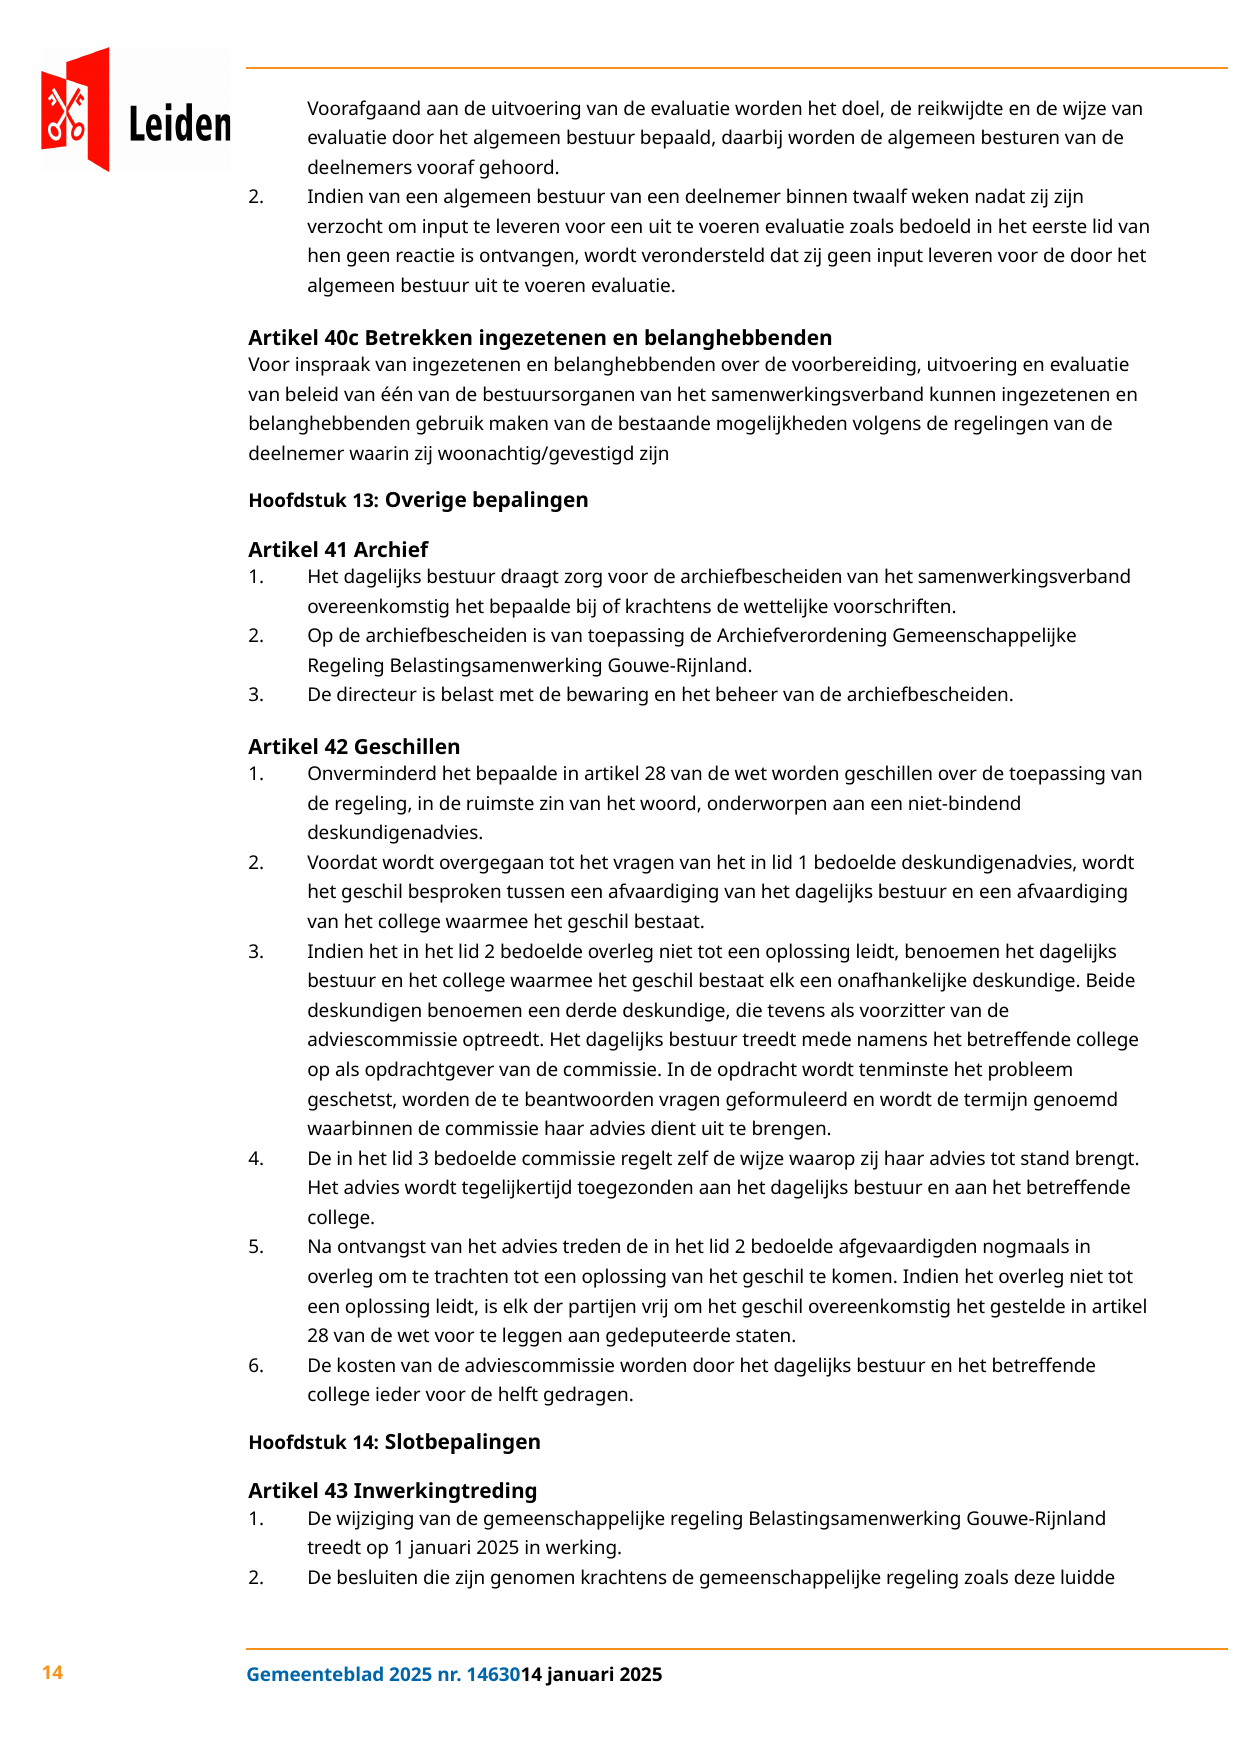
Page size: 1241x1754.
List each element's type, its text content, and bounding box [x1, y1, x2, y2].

text Voor inspraak van ingezetenen en belanghebbenden over de voorbereiding, uitvoering en evaluatie van beleid van één van de bestuursorganen van het samenwerkingsverband kunnen ingezetenen en belanghebbenden gebruik maken van de bestaande mogelijkheden volgens de regelingen van de deelnemer waarin zij woonachtig/gevestigd zijn [248, 351, 1152, 466]
text Artikel 42 Geschillen [248, 732, 1152, 760]
list Voordat wordt overgegaan tot het vragen van het in lid 1 bedoelde deskundigenadvies, wordt het geschil besproken tussen een afvaardiging van het dagelijks bestuur en een afvaardiging van het college waarmee het geschil bestaat. [248, 849, 1152, 934]
text Artikel 41 Archief [248, 535, 1152, 563]
picture [41, 47, 231, 172]
list Na ontvangst van het advies treden de in het lid 2 bedoelde afgevaardigden nogmaals in overleg om te trachten tot een oplossing van het geschil te komen. Indien het overleg niet tot een oplossing leidt, is elk der partijen vrij om het geschil overeenkomstig het gestelde in artikel 28 van de wet voor te leggen aan gedeputeerde staten. [248, 1234, 1152, 1348]
text Artikel 43 Inwerkingtreding [248, 1477, 1152, 1505]
list De directeur is belast met de bewaring en het beheer van de archiefbescheiden. [248, 682, 1152, 707]
list De wijziging van de gemeenschappelijke regeling Belastingsamenwerking Gouwe-Rijnland treedt op 1 januari 2025 in werking. [248, 1505, 1152, 1560]
list De kosten van de adviescommissie worden door het dagelijks bestuur en het betreffende college ieder voor de helft gedragen. [248, 1352, 1152, 1407]
list Het dagelijks bestuur draagt zorg voor de archiefbescheiden van het samenwerkingsverband overeenkomstig het bepaalde bij of krachtens de wettelijke voorschriften. [248, 563, 1152, 618]
text Hoofdstuk 13: Overige bepalingen [248, 486, 1152, 514]
text Hoofdstuk 14: Slotbepalingen [248, 1427, 1152, 1456]
list De besluiten die zijn genomen krachtens de gemeenschappelijke regeling zoals deze luidde [248, 1564, 1152, 1590]
list Indien het in het lid 2 bedoelde overleg niet tot een oplossing leidt, benoemen het dagelijks bestuur en het college waarmee het geschil bestaat elk een onafhankelijke deskundige. Beide deskundigen benoemen een derde deskundige, die tevens als voorzitter van de adviescommissie optreedt. Het dagelijks bestuur treedt mede namens het betreffende college op als opdrachtgever van de commissie. In de opdracht wordt tenminste het probleem geschetst, worden de te beantwoorden vragen geformuleerd en wordt de termijn genoemd waarbinnen de commissie haar advies dient uit te brengen. [248, 938, 1152, 1141]
text Artikel 40c Betrekken ingezetenen en belanghebbenden [248, 323, 1152, 351]
list Op de archiefbescheiden is van toepassing de Archiefverordening Gemeenschappelijke Regeling Belastingsamenwerking Gouwe-Rijnland. [248, 622, 1152, 678]
list Voorafgaand aan de uitvoering van de evaluatie worden het doel, de reikwijdte en de wijze van evaluatie door het algemeen bestuur bepaald, daarbij worden de algemeen besturen van de deelnemers vooraf gehoord. [248, 95, 1152, 180]
list De in het lid 3 bedoelde commissie regelt zelf de wijze waarop zij haar advies tot stand brengt. Het advies wordt tegelijkertijd toegezonden aan het dagelijks bestuur en aan het betreffende college. [248, 1145, 1152, 1230]
list Onverminderd het bepaalde in artikel 28 van de wet worden geschillen over de toepassing van de regeling, in de ruimste zin van het woord, onderworpen aan een niet-bindend deskundigenadvies. [248, 760, 1152, 845]
list Indien van een algemeen bestuur van een deelnemer binnen twaalf weken nadat zij zijn verzocht om input te leveren voor een uit te voeren evaluatie zoals bedoeld in het eerste lid van hen geen reactie is ontvangen, wordt verondersteld dat zij geen input leveren voor de door het algemeen bestuur uit te voeren evaluatie. [248, 183, 1152, 298]
